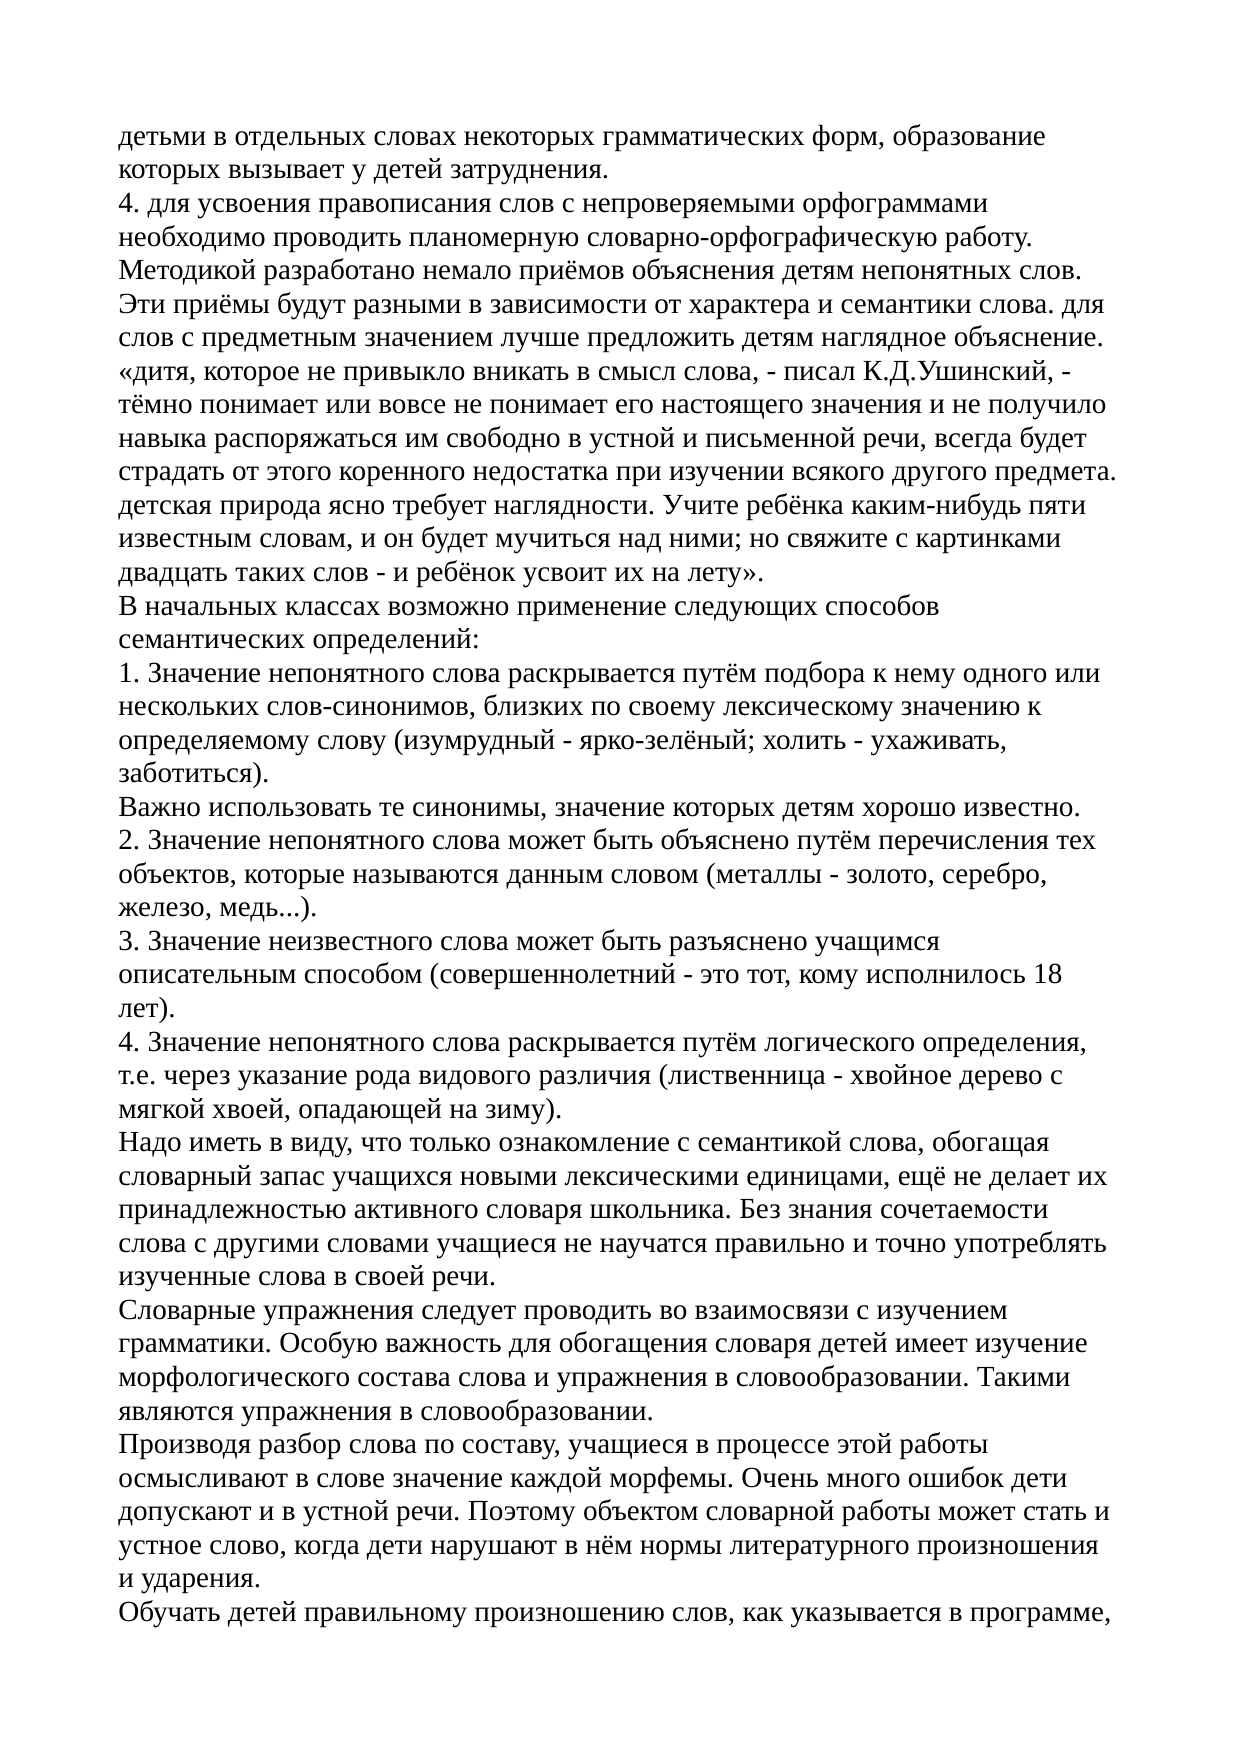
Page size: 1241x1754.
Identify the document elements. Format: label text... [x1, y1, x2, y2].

text детьми в отдельных словах некоторых грамматических форм, образование которых вызывает у детей затруднения. 4. для усвоения правописания слов с непроверяемыми орфограммами необходимо проводить планомерную словарно-орфографическую работу. Методикой разработано немало приёмов объяснения детям непонятных слов. Эти приёмы будут разными в зависимости от характера и семантики слова. для слов с предметным значением лучше предложить детям наглядное объяснение. «дитя, которое не привыкло вникать в смысл слова, - писал К.Д.Ушинский, - тёмно понимает или вовсе не понимает его настоящего значения и не получило навыка распоряжаться им свободно в устной и письменной речи, всегда будет страдать от этого коренного недостатка при изучении всякого другого предмета. детская природа ясно требует наглядности. Учите ребёнка каким-нибудь пяти известным словам, и он будет мучиться над ними; но свяжите с картинками двадцать таких слов - и ребёнок усвоит их на лету». В начальных классах возможно применение следующих способов семантических определений: 1. Значение непонятного слова раскрывается путём подбора к нему одного или нескольких слов-синонимов, близких по своему лексическому значению к определяемому слову (изумрудный - ярко-зелёный; холить - ухаживать, заботиться). Важно использовать те синонимы, значение которых детям хорошо известно. 2. Значение непонятного слова может быть объяснено путём перечисления тех объектов, которые называются данным словом (металлы - золото, серебро, железо, медь...). 3. Значение неизвестного слова может быть разъяснено учащимся описательным способом (совершеннолетний - это тот, кому исполнилось 18 лет). 4. Значение непонятного слова раскрывается путём логического определения, т.е. через указание рода видового различия (лиственница - хвойное дерево с мягкой хвоей, опадающей на зиму). Надо иметь в виду, что только ознакомление с семантикой слова, обогащая словарный запас учащихся новыми лексическими единицами, ещё не делает их принадлежностью активного словаря школьника. Без знания сочетаемости слова с другими словами учащиеся не научатся правильно и точно употреблять изученные слова в своей речи. Словарные упражнения следует проводить во взаимосвязи с изучением грамматики. Особую важность для обогащения словаря детей имеет изучение морфологического состава слова и упражнения в словообразовании. Такими являются упражнения в словообразовании. Производя разбор слова по составу, учащиеся в процессе этой работы осмысливают в слове значение каждой морфемы. Очень много ошибок дети допускают и в устной речи. Поэтому объектом словарной работы может стать и устное слово, когда дети нарушают в нём нормы литературного произношения и ударения. Обучать детей правильному произношению слов, как указывается в программе, [118, 118, 1122, 1627]
